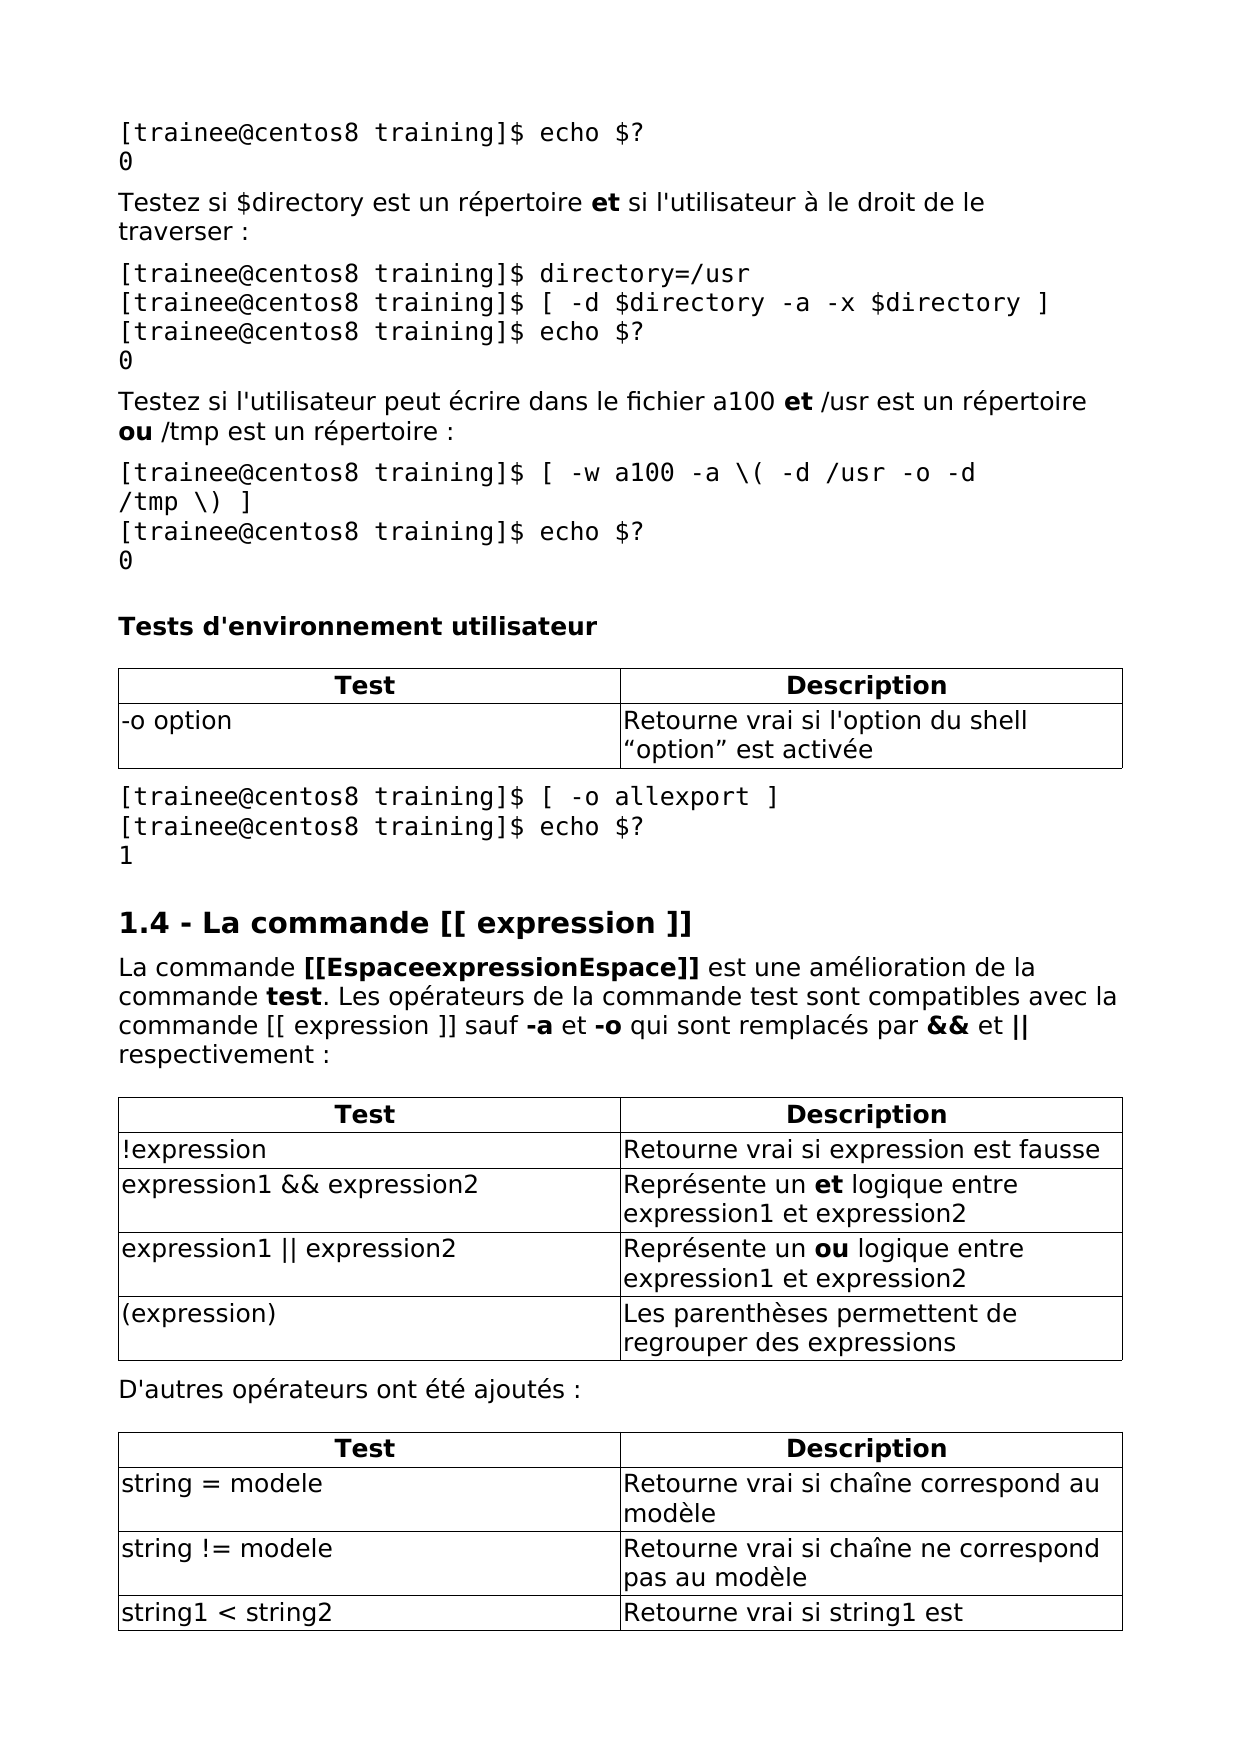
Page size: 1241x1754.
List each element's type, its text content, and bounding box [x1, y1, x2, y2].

table_header Description [621, 1433, 1122, 1467]
text D'autres opérateurs ont été ajoutés : [118, 1375, 1122, 1404]
text [trainee@centos8 training]$ directory=/usr [trainee@centos8 training]$ [ -d $directory -a -x $directory ] [trainee@centos8 training]$ echo $? 0 [118, 259, 1122, 376]
table_header Test [119, 1098, 620, 1132]
table_cell Retourne vrai si expression est fausse [621, 1133, 1122, 1167]
table_cell Retourne vrai si chaîne ne correspond pas au modèle [621, 1532, 1122, 1595]
table_header Description [621, 1098, 1122, 1132]
table_cell string != modele [119, 1532, 620, 1595]
table_cell -o option [119, 704, 620, 768]
table_cell expression1 && expression2 [119, 1169, 620, 1232]
table_header Test [119, 669, 620, 703]
table_cell Retourne vrai si string1 est [621, 1596, 1122, 1630]
table_cell string = modele [119, 1468, 620, 1531]
table_header Test [119, 1433, 620, 1467]
table_cell string1 < string2 [119, 1596, 620, 1630]
text Testez si $directory est un répertoire et si l'utilisateur à le droit de le traverser : [118, 188, 1122, 247]
table_cell expression1 || expression2 [119, 1233, 620, 1296]
table_cell Représente un ou logique entre expression1 et expression2 [621, 1233, 1122, 1296]
table_cell !expression [119, 1133, 620, 1167]
text [trainee@centos8 training]$ [ -w a100 -a \( -d /usr -o -d /tmp \) ] [trainee@centos8 training]$ echo $? 0 [118, 458, 1122, 575]
text La commande [[EspaceexpressionEspace]] est une amélioration de la commande test. Les opérateurs de la commande test sont compatibles avec la commande [[ expression ]] sauf -a et -o qui sont remplacés par && et || respectivement : [118, 953, 1122, 1070]
table_cell Retourne vrai si chaîne correspond au modèle [621, 1468, 1122, 1531]
text Testez si l'utilisateur peut écrire dans le fichier a100 et /usr est un répertoire ou /tmp est un répertoire : [118, 387, 1122, 446]
text [trainee@centos8 training]$ [ -o allexport ] [trainee@centos8 training]$ echo $? 1 [118, 782, 1122, 870]
text [trainee@centos8 training]$ echo $? 0 [118, 118, 1122, 176]
subtitle 1.4 - La commande [[ expression ]] [118, 907, 1122, 941]
table_cell Retourne vrai si l'option du shell “option” est activée [621, 704, 1122, 768]
table_cell Représente un et logique entre expression1 et expression2 [621, 1169, 1122, 1232]
table_header Description [621, 669, 1122, 703]
table_cell (expression) [119, 1297, 620, 1360]
table_cell Les parenthèses permettent de regrouper des expressions [621, 1297, 1122, 1360]
subtitle Tests d'environnement utilisateur [118, 612, 1122, 641]
